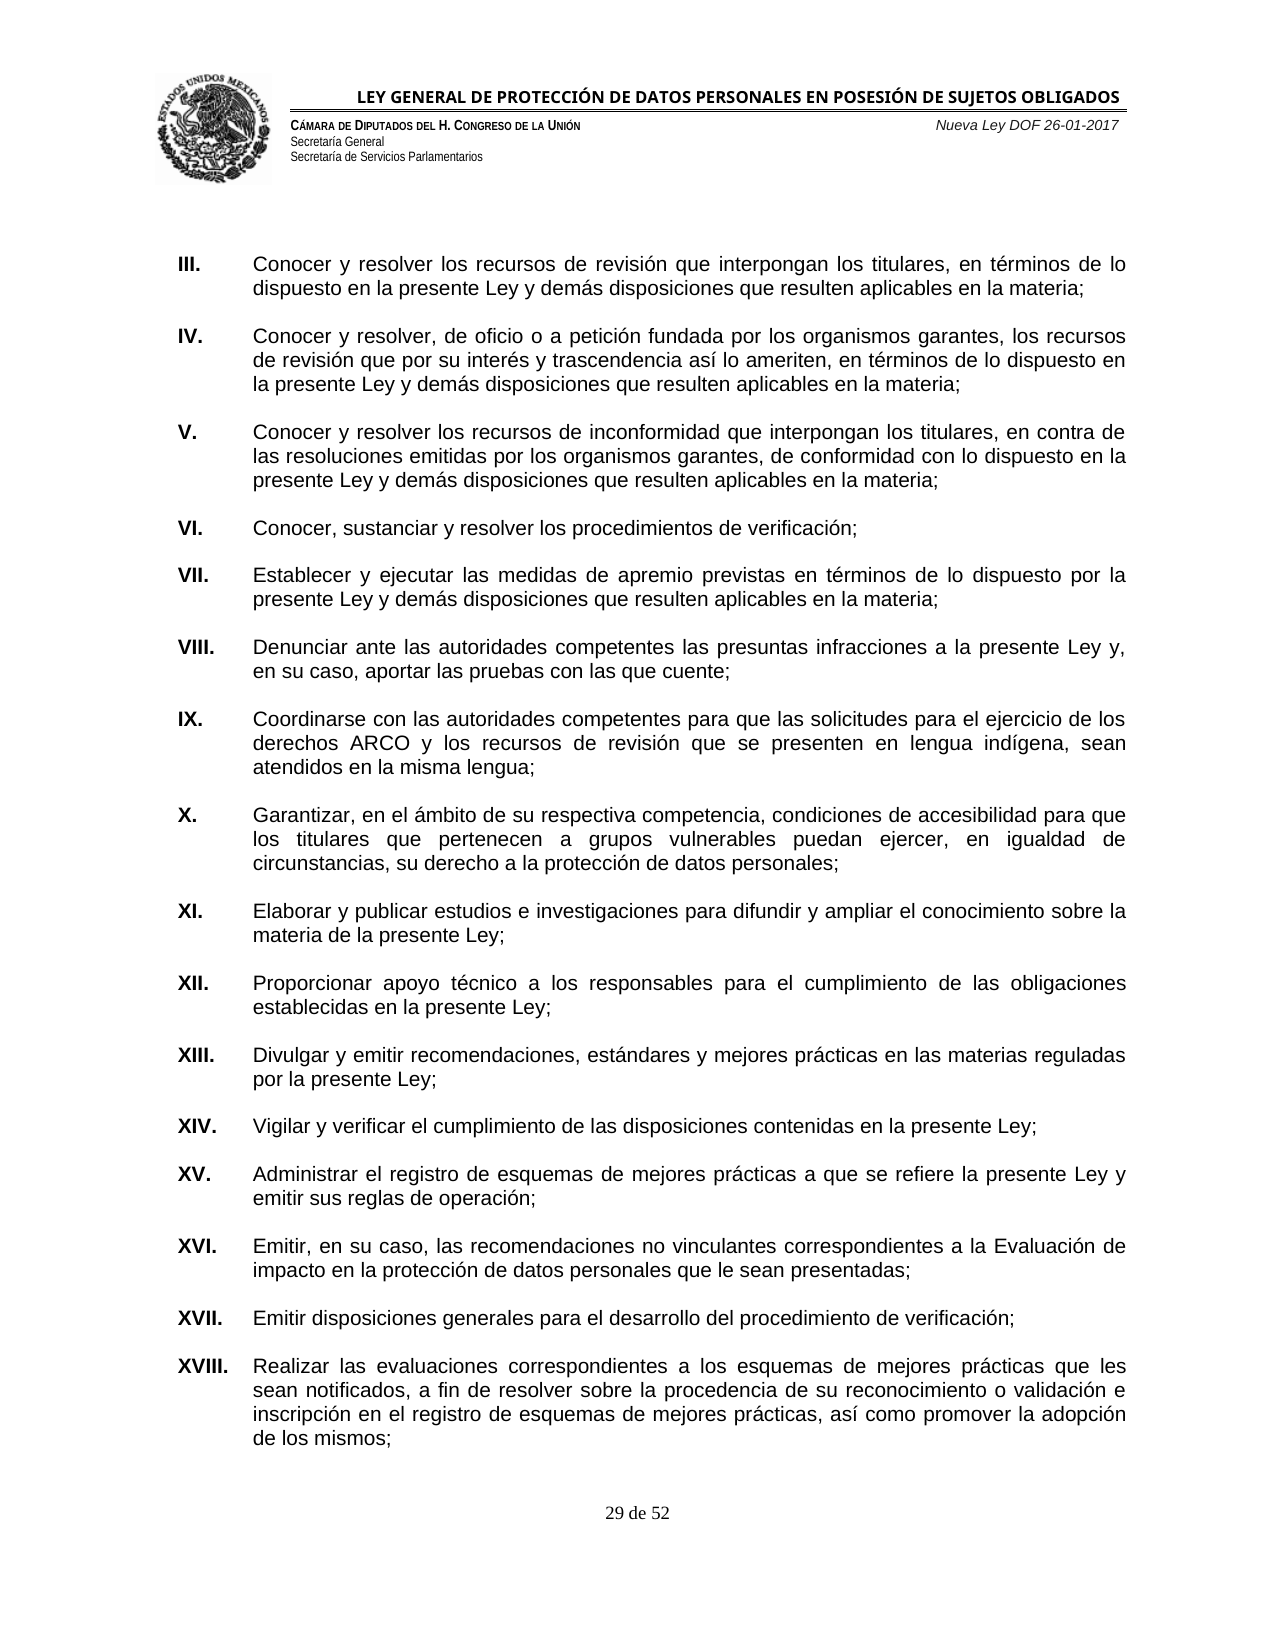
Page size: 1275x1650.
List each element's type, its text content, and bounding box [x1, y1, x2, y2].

text IX. Coordinarse con las autoridades competentes para que las solicitudes para el ejercicio de los derechos ARCO y los recursos de revisión que se presenten en lengua indígena, sean atendidos en la misma lengua; [178, 707, 1127, 779]
text XVII. Emitir disposiciones generales para el desarrollo del procedimiento de verificación; [178, 1306, 1127, 1330]
text XVI. Emitir, en su caso, las recomendaciones no vinculantes correspondientes a la Evaluación de impacto en la protección de datos personales que le sean presentadas; [178, 1234, 1127, 1282]
text VII. Establecer y ejecutar las medidas de apremio previstas en términos de lo dispuesto por la presente Ley y demás disposiciones que resulten aplicables en la materia; [178, 563, 1127, 611]
text XII. Proporcionar apoyo técnico a los responsables para el cumplimiento de las obligaciones establecidas en la presente Ley; [178, 971, 1127, 1018]
text XV. Administrar el registro de esquemas de mejores prácticas a que se refiere la presente Ley y emitir sus reglas de operación; [178, 1162, 1127, 1210]
text XIV. Vigilar y verificar el cumplimiento de las disposiciones contenidas en la presente Ley; [178, 1114, 1127, 1138]
text IV. Conocer y resolver, de oficio o a petición fundada por los organismos garantes, los recursos de revisión que por su interés y trascendencia así lo ameriten, en términos de lo dispuesto en la presente Ley y demás disposiciones que resulten aplicables en la materia; [178, 324, 1127, 396]
text VI. Conocer, sustanciar y resolver los procedimientos de verificación; [178, 515, 1127, 539]
text XVIII. Realizar las evaluaciones correspondientes a los esquemas de mejores prácticas que les sean notificados, a fin de resolver sobre la procedencia de su reconocimiento o validación e inscripción en el registro de esquemas de mejores prácticas, así como promover la adopción de los mismos; [178, 1354, 1127, 1450]
text X. Garantizar, en el ámbito de su respectiva competencia, condiciones de accesibilidad para que los titulares que pertenecen a grupos vulnerables puedan ejercer, en igualdad de circunstancias, su derecho a la protección de datos personales; [178, 803, 1127, 875]
text XIII. Divulgar y emitir recomendaciones, estándares y mejores prácticas en las materias reguladas por la presente Ley; [178, 1042, 1127, 1090]
text V. Conocer y resolver los recursos de inconformidad que interpongan los titulares, en contra de las resoluciones emitidas por los organismos garantes, de conformidad con lo dispuesto en la presente Ley y demás disposiciones que resulten aplicables en la materia; [178, 419, 1127, 491]
text VIII. Denunciar ante las autoridades competentes las presuntas infracciones a la presente Ley y, en su caso, aportar las pruebas con las que cuente; [178, 635, 1127, 683]
text III. Conocer y resolver los recursos de revisión que interpongan los titulares, en términos de lo dispuesto en la presente Ley y demás disposiciones que resulten aplicables en la materia; [178, 252, 1127, 300]
text XI. Elaborar y publicar estudios e investigaciones para difundir y ampliar el conocimiento sobre la materia de la presente Ley; [178, 899, 1127, 947]
